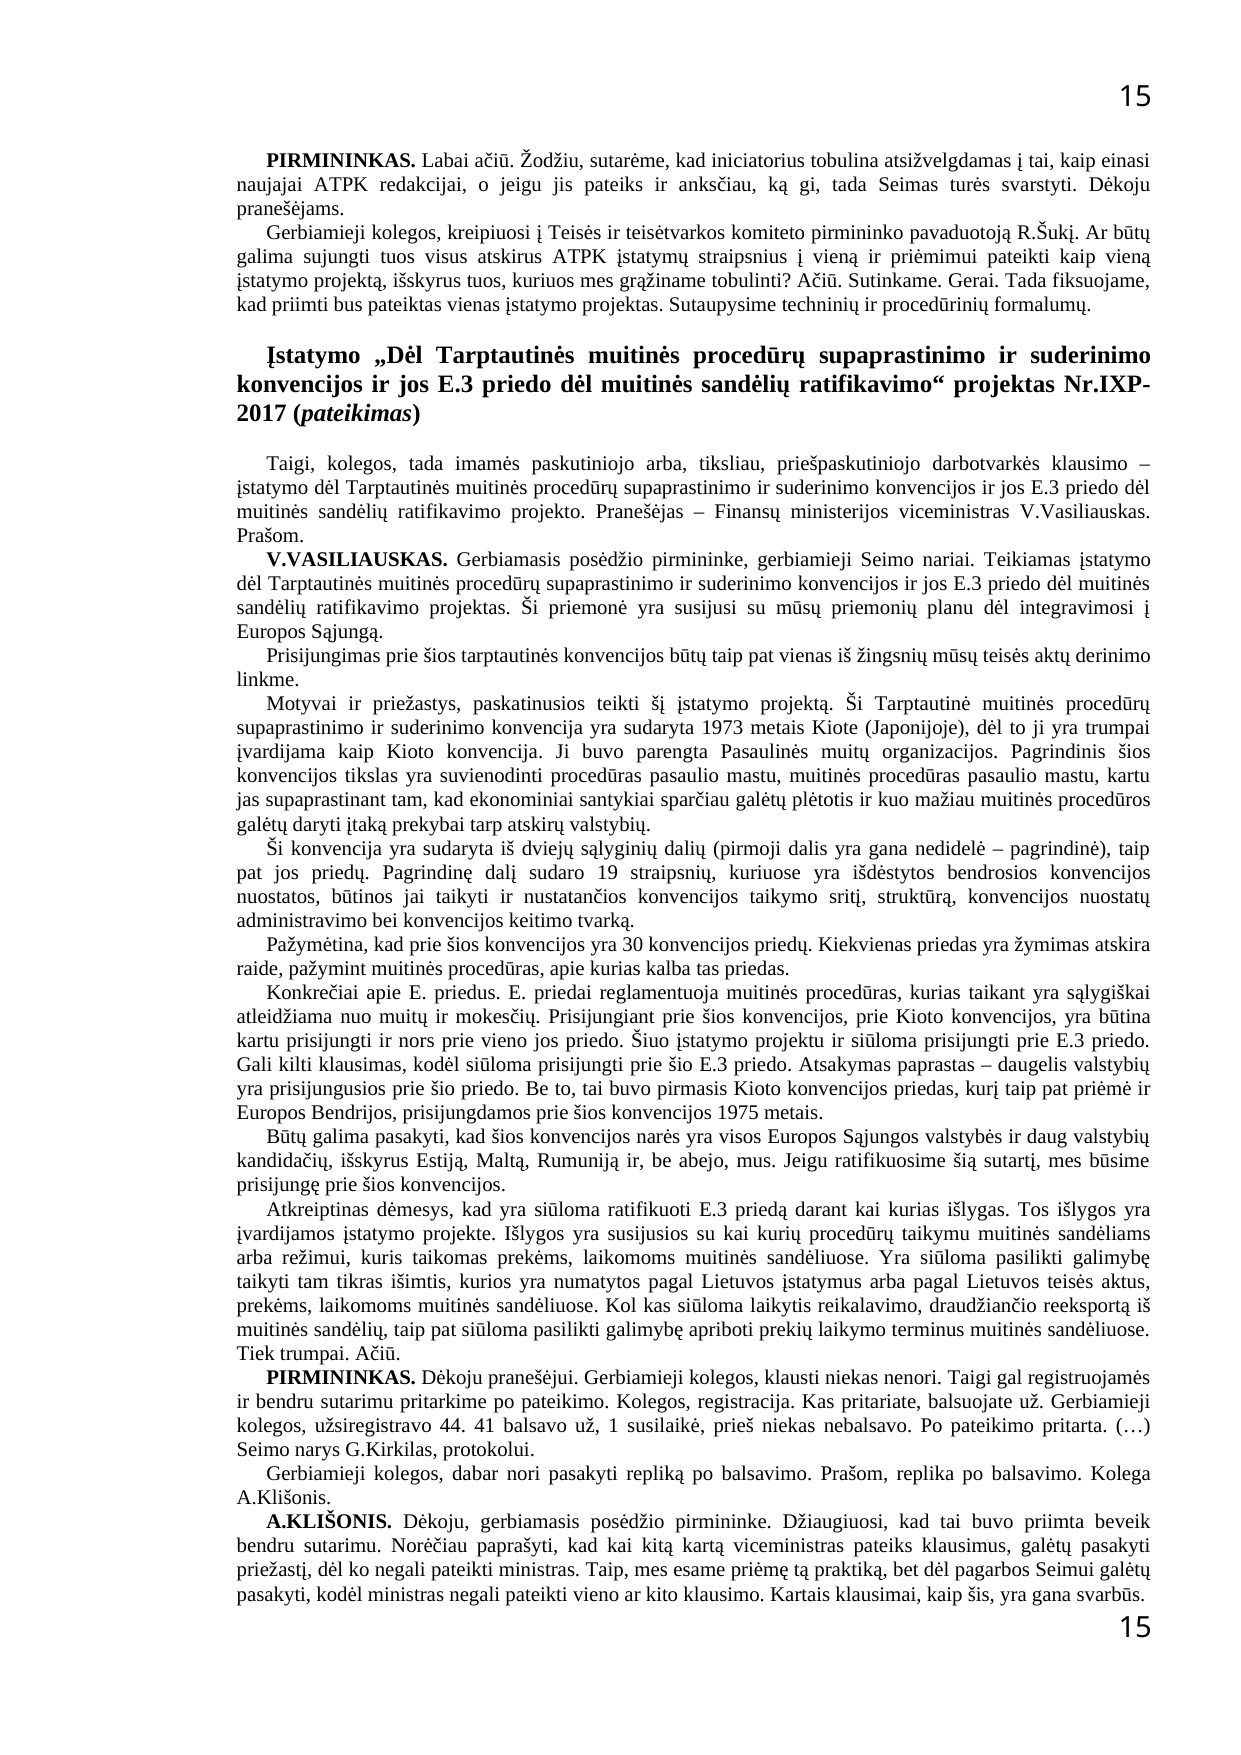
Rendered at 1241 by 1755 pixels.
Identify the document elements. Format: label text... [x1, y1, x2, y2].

text Taigi, kolegos, tada imamės paskutiniojo arba, tiksliau, priešpaskutiniojo darbotvarkės klausimo – įstatymo dėl Tarptautinės muitinės procedūrų supaprastinimo ir suderinimo konvencijos ir jos E.3 priedo dėl muitinės sandėlių ratifikavimo projekto. Pranešėjas – Finansų ministerijos viceministras V.Vasiliauskas. Prašom. [236, 451, 1152, 547]
text Įstatymo „Dėl Tarptautinės muitinės procedūrų supaprastinimo ir suderinimo konvencijos ir jos E.3 priedo dėl muitinės sandėlių ratifikavimo“ projektas Nr.IXP-2017 (pateikimas) [236, 340, 1152, 426]
text Pažymėtina, kad prie šios konvencijos yra 30 konvencijos priedų. Kiekvienas priedas yra žymimas atskira raide, pažymint muitinės procedūras, apie kurias kalba tas priedas. [236, 932, 1152, 980]
text Gerbiamieji kolegos, dabar nori pasakyti repliką po balsavimo. Prašom, replika po balsavimo. Kolega A.Klišonis. [236, 1461, 1152, 1509]
text Atkreiptinas dėmesys, kad yra siūloma ratifikuoti E.3 priedą darant kai kurias išlygas. Tos išlygos yra įvardijamos įstatymo projekte. Išlygos yra susijusios su kai kurių procedūrų taikymu muitinės sandėliams arba režimui, kuris taikomas prekėms, laikomoms muitinės sandėliuose. Yra siūloma pasilikti galimybę taikyti tam tikras išimtis, kurios yra numatytos pagal Lietuvos įstatymus arba pagal Lietuvos teisės aktus, prekėms, laikomoms muitinės sandėliuose. Kol kas siūloma laikytis reikalavimo, draudžiančio reeksportą iš muitinės sandėlių, taip pat siūloma pasilikti galimybę apriboti prekių laikymo terminus muitinės sandėliuose. Tiek trumpai. Ačiū. [236, 1196, 1152, 1365]
text A.KLIŠONIS. Dėkoju, gerbiamasis posėdžio pirmininke. Džiaugiuosi, kad tai buvo priimta beveik bendru sutarimu. Norėčiau paprašyti, kad kai kitą kartą viceministras pateiks klausimus, galėtų pasakyti priežastį, dėl ko negali pateikti ministras. Taip, mes esame priėmę tą praktiką, bet dėl pagarbos Seimui galėtų pasakyti, kodėl ministras negali pateikti vieno ar kito klausimo. Kartais klausimai, kaip šis, yra gana svarbūs. [236, 1509, 1152, 1606]
text Būtų galima pasakyti, kad šios konvencijos narės yra visos Europos Sąjungos valstybės ir daug valstybių kandidačių, išskyrus Estiją, Maltą, Rumuniją ir, be abejo, mus. Jeigu ratifikuosime šią sutartį, mes būsime prisijungę prie šios konvencijos. [236, 1124, 1152, 1196]
text Gerbiamieji kolegos, kreipiuosi į Teisės ir teisėtvarkos komiteto pirmininko pavaduotoją R.Šukį. Ar būtų galima sujungti tuos visus atskirus ATPK įstatymų straipsnius į vieną ir priėmimui pateikti kaip vieną įstatymo projektą, išskyrus tuos, kuriuos mes grąžiname tobulinti? Ačiū. Sutinkame. Gerai. Tada fiksuojame, kad priimti bus pateiktas vienas įstatymo projektas. Sutaupysime techninių ir procedūrinių formalumų. [236, 220, 1152, 316]
text Prisijungimas prie šios tarptautinės konvencijos būtų taip pat vienas iš žingsnių mūsų teisės aktų derinimo linkme. [236, 643, 1152, 691]
text PIRMININKAS. Dėkoju pranešėjui. Gerbiamieji kolegos, klausti niekas nenori. Taigi gal registruojamės ir bendru sutarimu pritarkime po pateikimo. Kolegos, registracija. Kas pritariate, balsuojate už. Gerbiamieji kolegos, užsiregistravo 44. 41 balsavo už, 1 susilaikė, prieš niekas nebalsavo. Po pateikimo pritarta. (…) Seimo narys G.Kirkilas, protokolui. [236, 1365, 1152, 1461]
text Ši konvencija yra sudaryta iš dviejų sąlyginių dalių (pirmoji dalis yra gana nedidelė – pagrindinė), taip pat jos priedų. Pagrindinę dalį sudaro 19 straipsnių, kuriuose yra išdėstytos bendrosios konvencijos nuostatos, būtinos jai taikyti ir nustatančios konvencijos taikymo sritį, struktūrą, konvencijos nuostatų administravimo bei konvencijos keitimo tvarką. [236, 836, 1152, 932]
text PIRMININKAS. Labai ačiū. Žodžiu, sutarėme, kad iniciatorius tobulina atsižvelgdamas į tai, kaip einasi naujajai ATPK redakcijai, o jeigu jis pateiks ir anksčiau, ką gi, tada Seimas turės svarstyti. Dėkoju pranešėjams. [236, 148, 1152, 220]
text Motyvai ir priežastys, paskatinusios teikti šį įstatymo projektą. Ši Tarptautinė muitinės procedūrų supaprastinimo ir suderinimo konvencija yra sudaryta 1973 metais Kiote (Japonijoje), dėl to ji yra trumpai įvardijama kaip Kioto konvencija. Ji buvo parengta Pasaulinės muitų organizacijos. Pagrindinis šios konvencijos tikslas yra suvienodinti procedūras pasaulio mastu, muitinės procedūras pasaulio mastu, kartu jas supaprastinant tam, kad ekonominiai santykiai sparčiau galėtų plėtotis ir kuo mažiau muitinės procedūros galėtų daryti įtaką prekybai tarp atskirų valstybių. [236, 691, 1152, 836]
text Konkrečiai apie E. priedus. E. priedai reglamentuoja muitinės procedūras, kurias taikant yra sąlygiškai atleidžiama nuo muitų ir mokesčių. Prisijungiant prie šios konvencijos, prie Kioto konvencijos, yra būtina kartu prisijungti ir nors prie vieno jos priedo. Šiuo įstatymo projektu ir siūloma prisijungti prie E.3 priedo. Gali kilti klausimas, kodėl siūloma prisijungti prie šio E.3 priedo. Atsakymas paprastas – daugelis valstybių yra prisijungusios prie šio priedo. Be to, tai buvo pirmasis Kioto konvencijos priedas, kurį taip pat priėmė ir Europos Bendrijos, prisijungdamos prie šios konvencijos 1975 metais. [236, 980, 1152, 1124]
text V.VASILIAUSKAS. Gerbiamasis posėdžio pirmininke, gerbiamieji Seimo nariai. Teikiamas įstatymo dėl Tarptautinės muitinės procedūrų supaprastinimo ir suderinimo konvencijos ir jos E.3 priedo dėl muitinės sandėlių ratifikavimo projektas. Ši priemonė yra susijusi su mūsų priemonių planu dėl integravimosi į Europos Sąjungą. [236, 547, 1152, 643]
